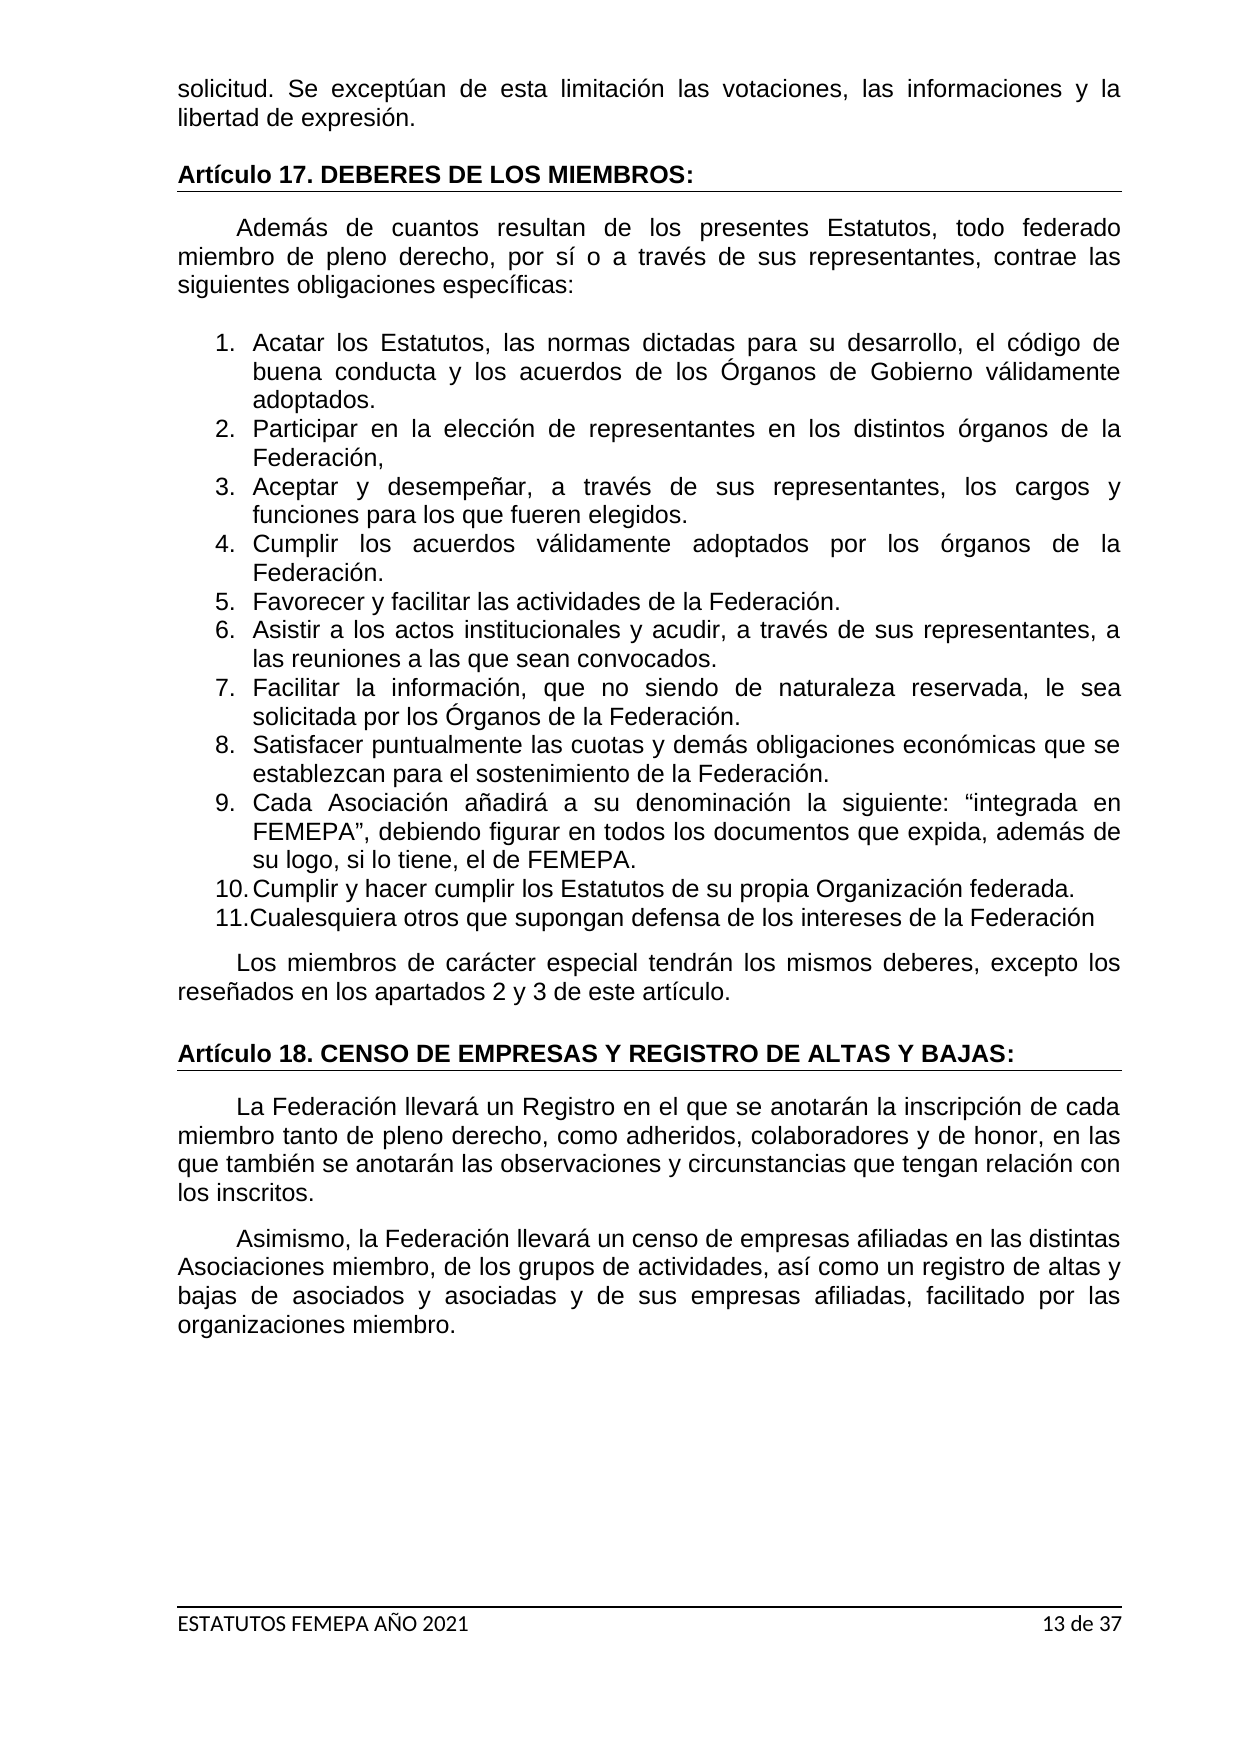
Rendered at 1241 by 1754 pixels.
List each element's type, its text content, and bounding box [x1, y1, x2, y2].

text Además de cuantos resultan de los presentes Estatutos, todo federado miembro de pleno derecho, por sí o a través de sus representantes, contrae las siguientes obligaciones específicas: [177, 213, 1122, 299]
list Favorecer y facilitar las actividades de la Federación. [215, 587, 1122, 615]
list Cumplir los acuerdos válidamente adoptados por los órganos de la Federación. [215, 529, 1122, 587]
list Satisfacer puntualmente las cuotas y demás obligaciones económicas que se establezcan para el sostenimiento de la Federación. [215, 730, 1122, 788]
text Asimismo, la Federación llevará un censo de empresas afiliadas en las distintas Asociaciones miembro, de los grupos de actividades, así como un registro de altas y bajas de asociados y asociadas y de sus empresas afiliadas, facilitado por las organizaciones miembro. [177, 1224, 1122, 1339]
subtitle Artículo 17. DEBERES DE LOS MIEMBROS: [177, 160, 1122, 191]
list Facilitar la información, que no siendo de naturaleza reservada, le sea solicitada por los Órganos de la Federación. [215, 673, 1122, 730]
list Aceptar y desempeñar, a través de sus representantes, los cargos y funciones para los que fueren elegidos. [215, 472, 1122, 529]
subtitle Artículo 18. CENSO DE EMPRESAS Y REGISTRO DE ALTAS Y BAJAS: [177, 1039, 1122, 1070]
text La Federación llevará un Registro en el que se anotarán la inscripción de cada miembro tanto de pleno derecho, como adheridos, colaboradores y de honor, en las que también se anotarán las observaciones y circunstancias que tengan relación con los inscritos. [177, 1092, 1122, 1207]
list Cada Asociación añadirá a su denominación la siguiente: “integrada en FEMEPA”, debiendo figurar en todos los documentos que expida, además de su logo, si lo tiene, el de FEMEPA. [215, 788, 1122, 874]
text 11.Cualesquiera otros que supongan defensa de los intereses de la Federación [215, 903, 1122, 932]
list Acatar los Estatutos, las normas dictadas para su desarrollo, el código de buena conducta y los acuerdos de los Órganos de Gobierno válidamente adoptados. [215, 328, 1122, 414]
text solicitud. Se exceptúan de esta limitación las votaciones, las informaciones y la libertad de expresión. [177, 74, 1122, 131]
text Los miembros de carácter especial tendrán los mismos deberes, excepto los reseñados en los apartados 2 y 3 de este artículo. [177, 948, 1122, 1006]
list Participar en la elección de representantes en los distintos órganos de la Federación, [215, 414, 1122, 472]
list Asistir a los actos institucionales y acudir, a través de sus representantes, a las reuniones a las que sean convocados. [215, 615, 1122, 673]
list Cumplir y hacer cumplir los Estatutos de su propia Organización federada. [215, 874, 1122, 903]
